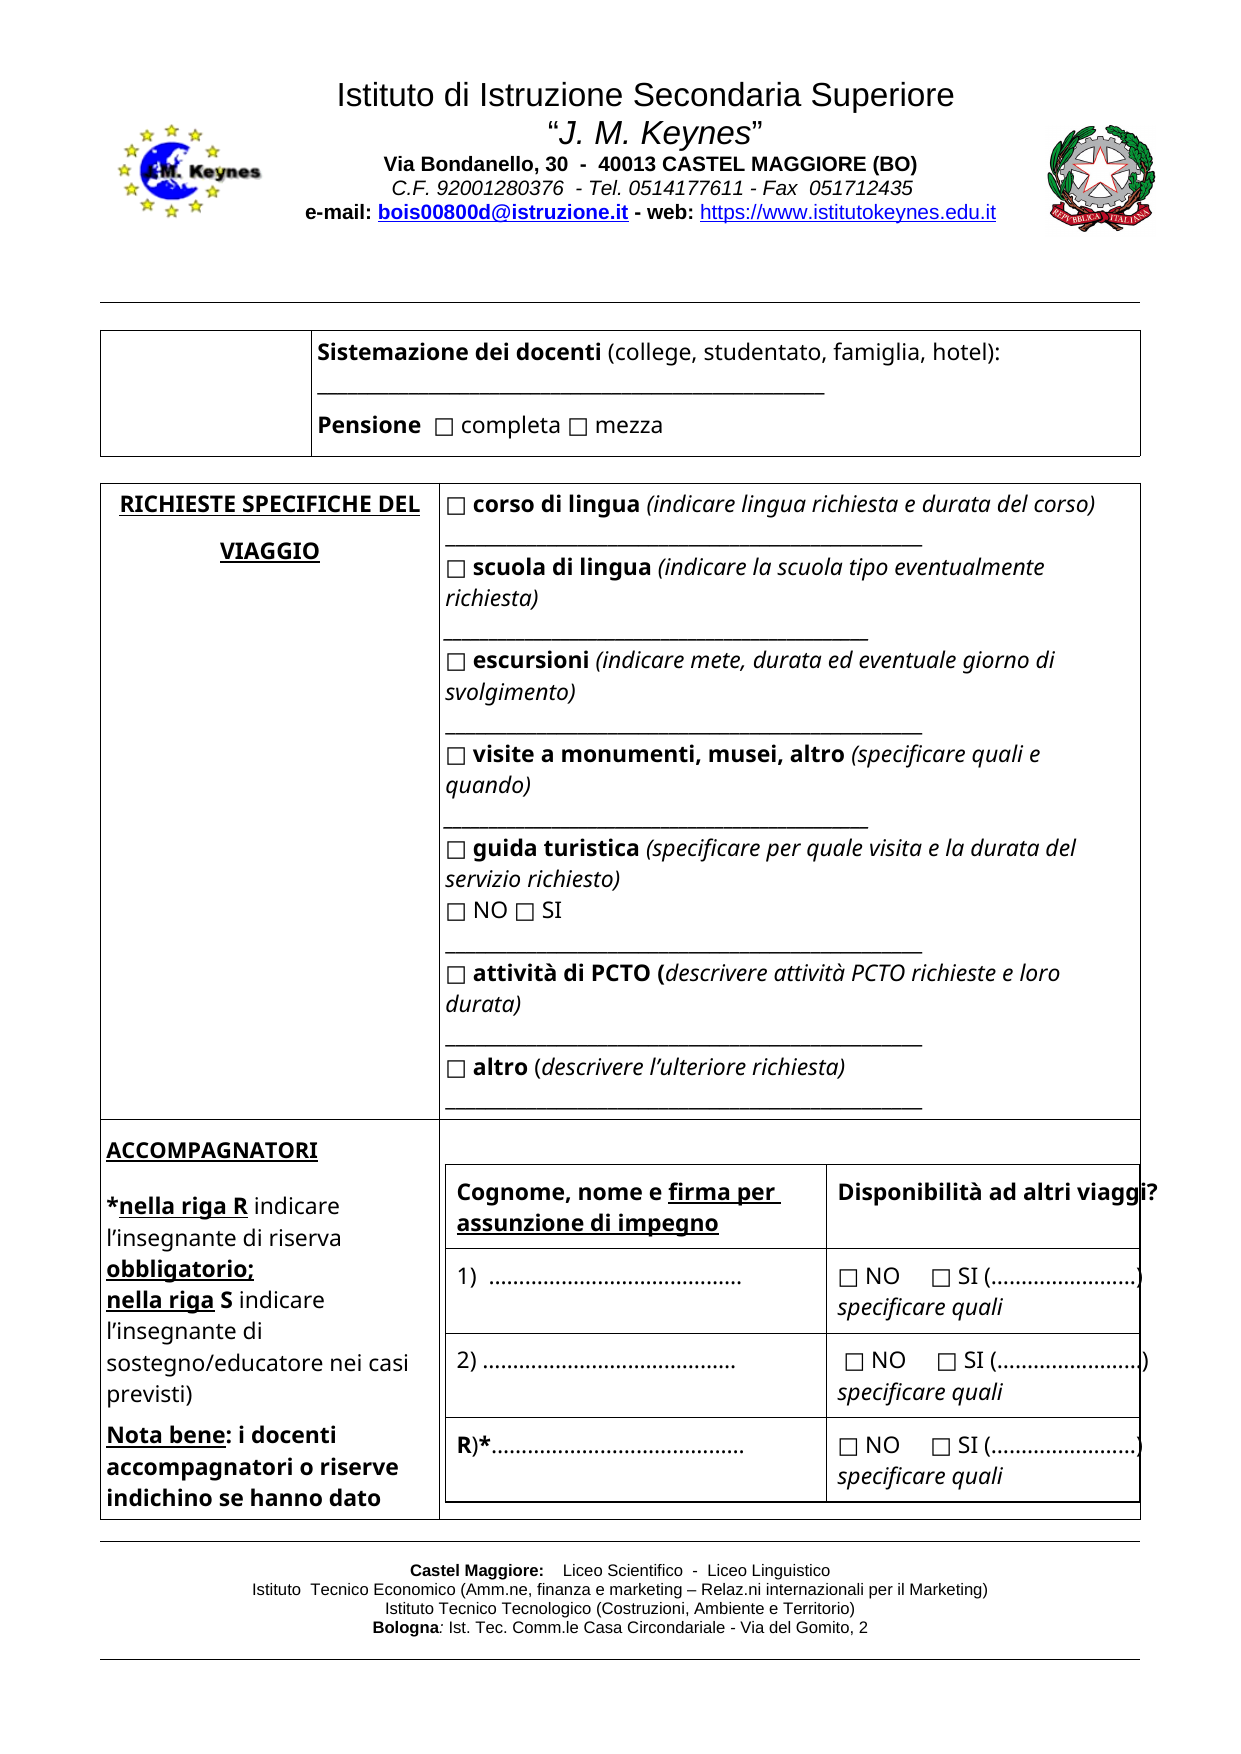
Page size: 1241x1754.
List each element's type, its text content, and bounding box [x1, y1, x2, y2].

table_cell 1) …………………………………… [446, 1249, 826, 1333]
table_header [101, 331, 311, 456]
table_header Sistemazione dei docenti (college, studentato, famiglia, hotel): __________________________________________________ Pensione □ completa □ mezza [312, 331, 1140, 456]
table_cell □ NO □ SI (……………………) specificare quali [827, 1249, 1139, 1333]
table_header Disponibilità ad altri viaggi? [827, 1165, 1139, 1248]
table_header □ corso di lingua (indicare lingua richiesta e durata del corso) _______________________________________________ □ scuola di lingua (indicare la scuola tipo eventualmente richiesta) _______________________________________________ □ escursioni (indicare mete, durata ed eventuale giorno di svolgimento) _______________________________________________ □ visite a monumenti, musei, altro (specificare quali e quando) _______________________________________________ □ guida turistica (specificare per quale visita e la durata del servizio richiesto) □ NO □ SI _______________________________________________ □ attività di PCTO (descrivere attività PCTO richieste e loro durata) _______________________________________________ □ altro (descrivere l’ulteriore richiesta) _______________________________________________ [440, 484, 1140, 1119]
table_cell ACCOMPAGNATORI *nella riga R indicare l’insegnante di riserva obbligatorio; nella riga S indicare l’insegnante di sostegno/educatore nei casi previsti) Nota bene: i docenti accompagnatori o riserve indichino se hanno dato [101, 1120, 439, 1519]
table_cell 2) …………………………………… [446, 1334, 826, 1417]
picture [106, 113, 274, 230]
picture [1045, 125, 1156, 237]
table_header Cognome, nome e firma per assunzione di impegno [446, 1165, 826, 1248]
table_cell □ NO □ SI (……………………) specificare quali [827, 1334, 1139, 1417]
table_cell □ NO □ SI (……………………) specificare quali [827, 1418, 1139, 1501]
table_header RICHIESTE SPECIFICHE DEL VIAGGIO [101, 484, 439, 1119]
table_cell R)*…………………………………… [446, 1418, 826, 1501]
table_cell [440, 1120, 1140, 1519]
